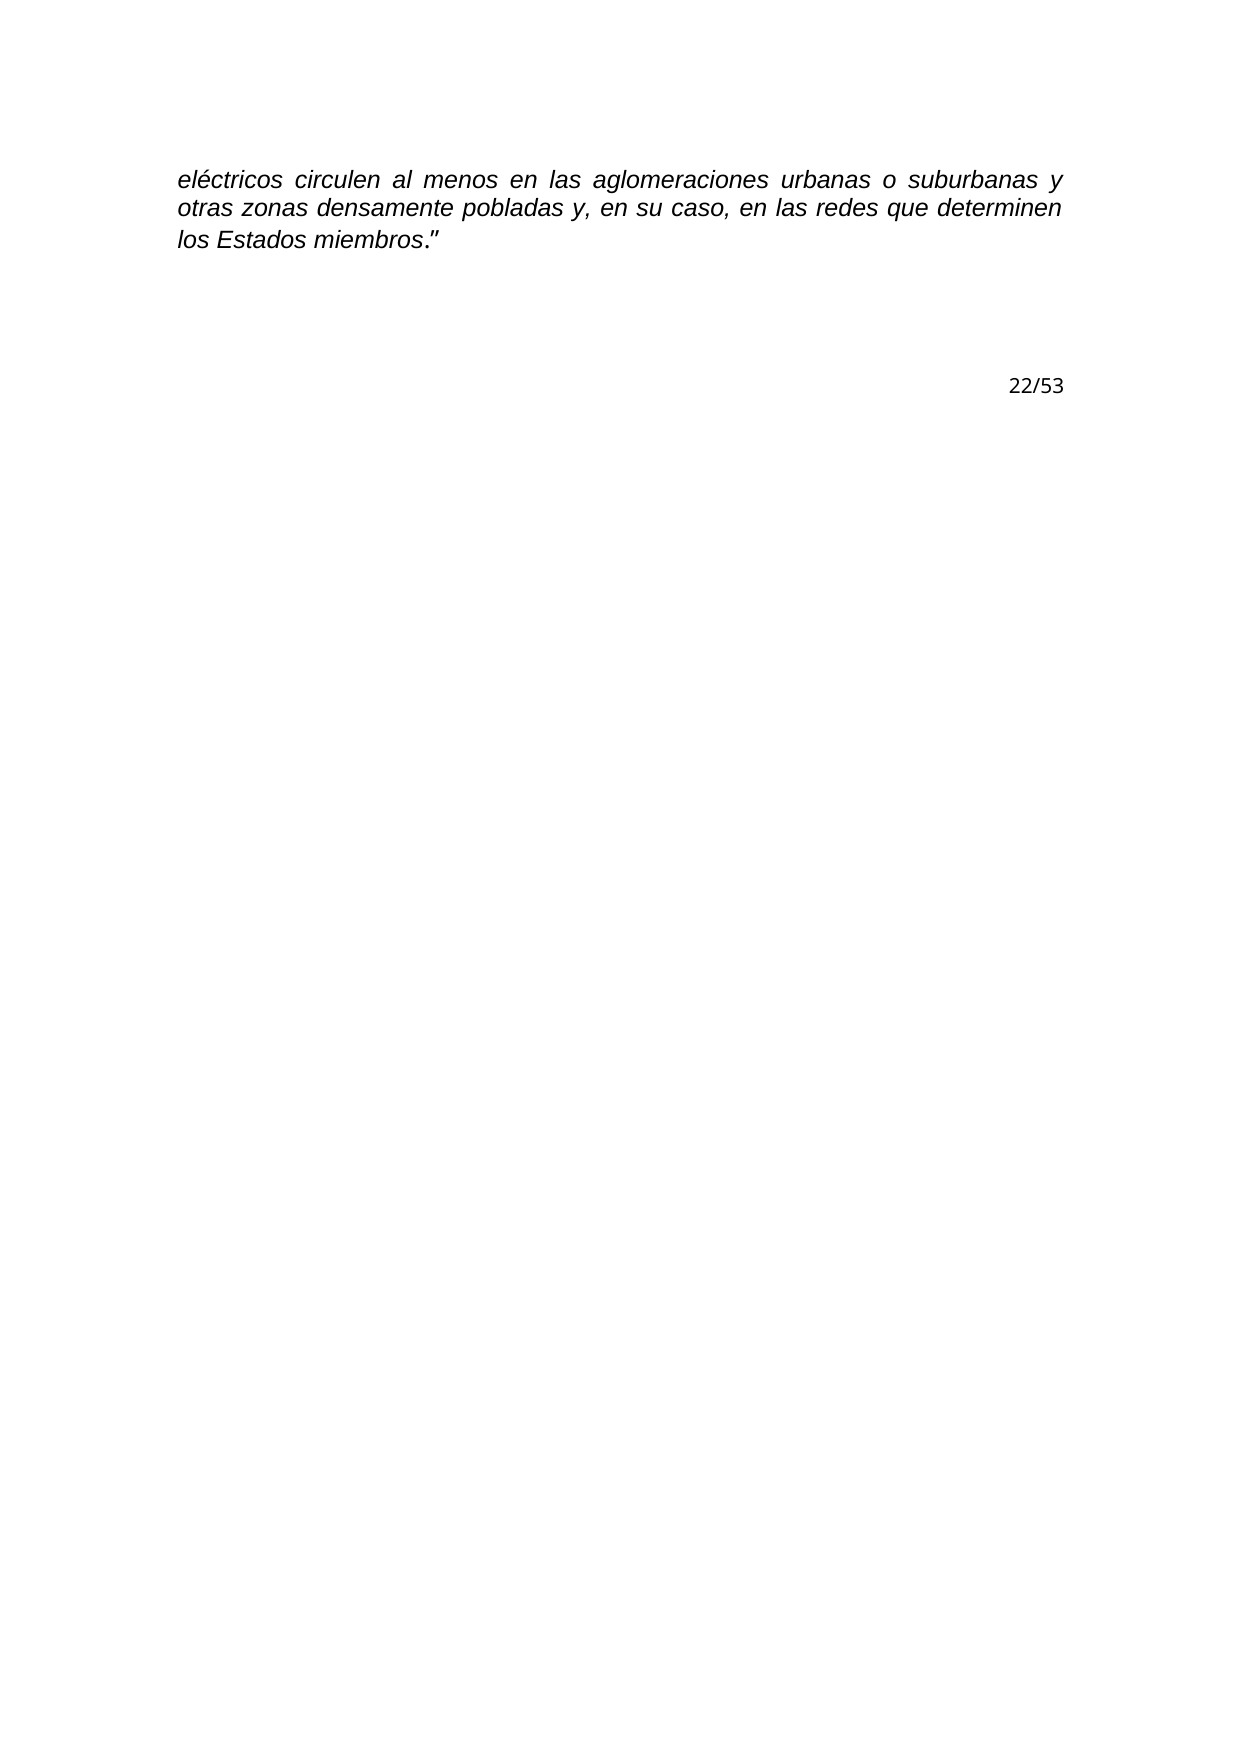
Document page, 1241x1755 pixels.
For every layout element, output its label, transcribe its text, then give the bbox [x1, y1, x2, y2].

text eléctricos circulen al menos en las aglomeraciones urbanas o suburbanas y otras zonas densamente pobladas y, en su caso, en las redes que determinen los Estados miembros.” [177, 164, 1064, 256]
text 22/53 [58, 371, 1064, 399]
